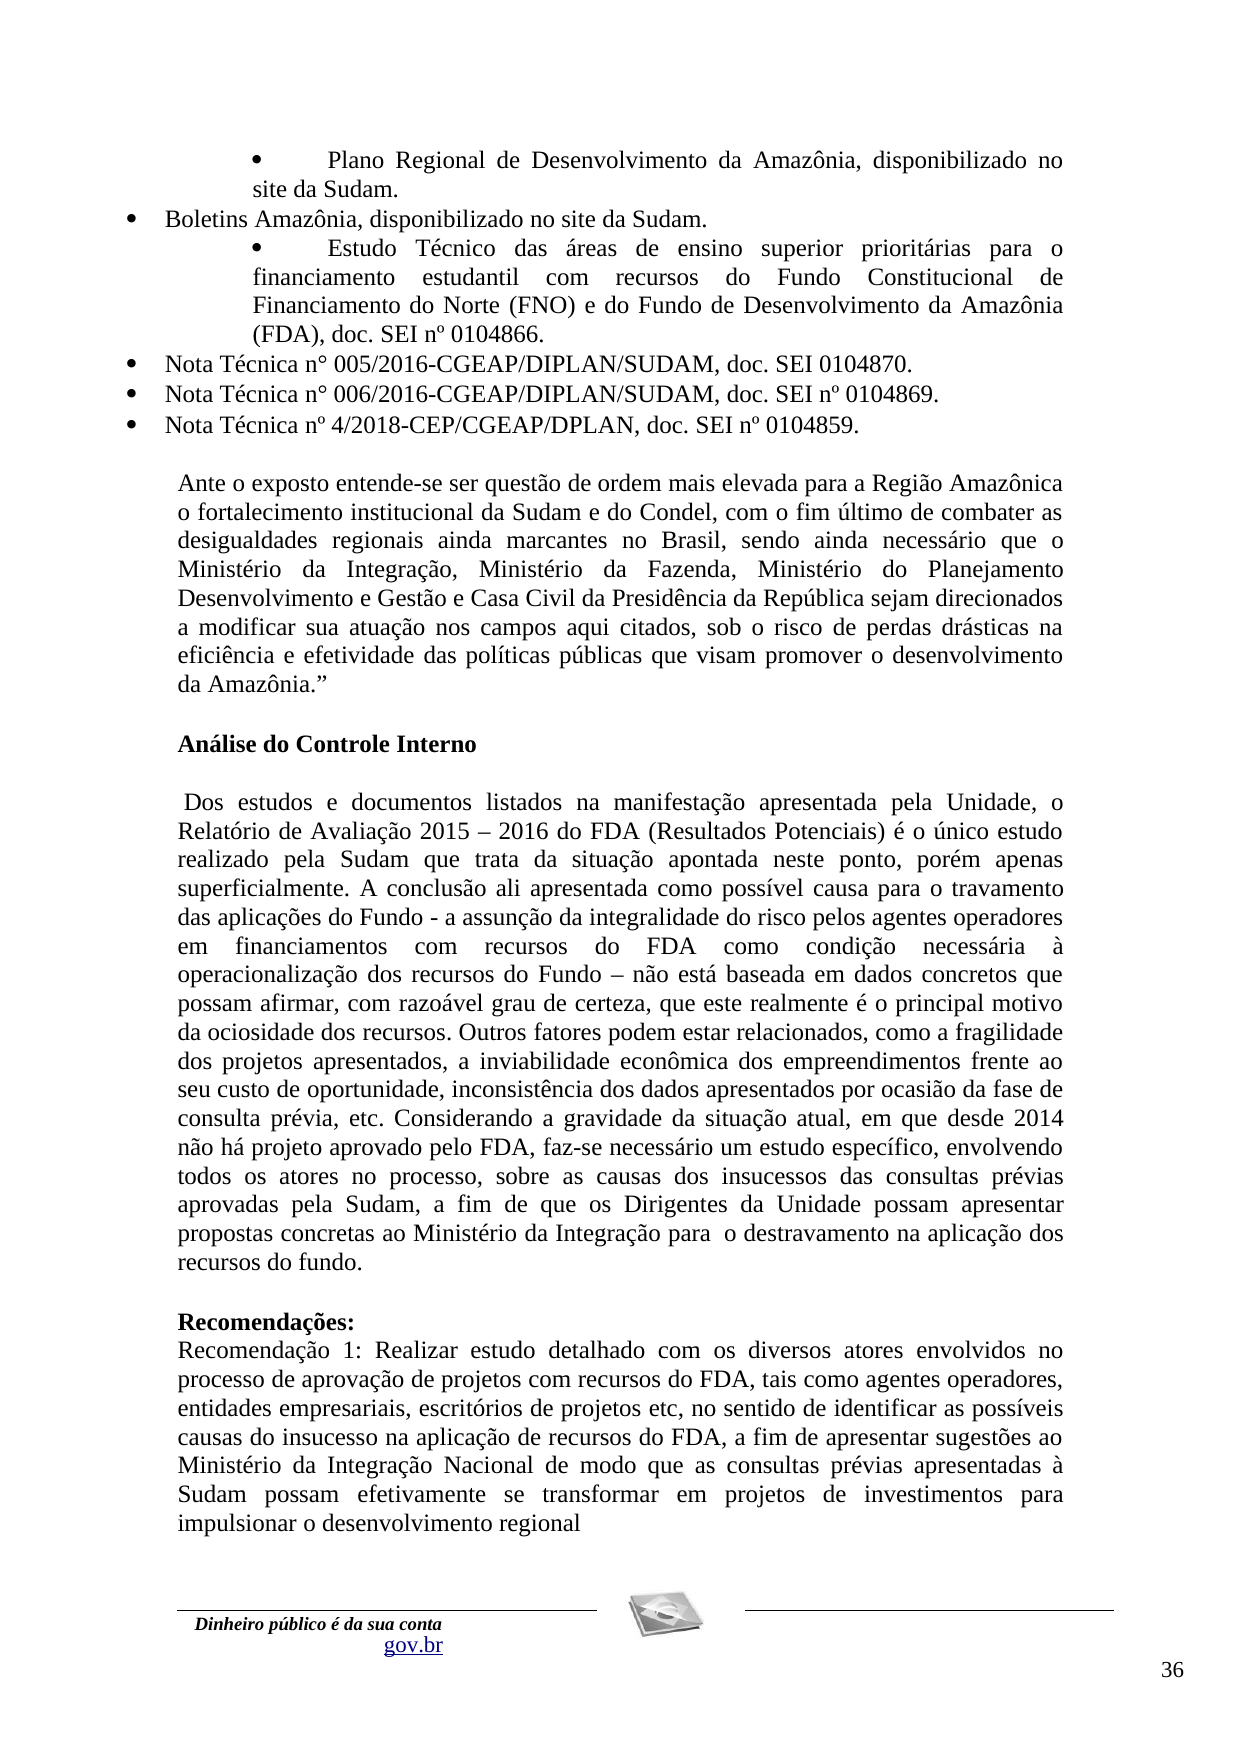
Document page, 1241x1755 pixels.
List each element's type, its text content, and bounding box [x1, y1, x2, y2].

list Estudo Técnico das áreas de ensino superior prioritárias para o financiamento estudantil com recursos do Fundo Constitucional de Financiamento do Norte (FNO) e do Fundo de Desenvolvimento da Amazônia (FDA), doc. SEI nº 0104866. [252, 233, 1064, 348]
list Nota Técnica n° 005/2016-CGEAP/DIPLAN/SUDAM, doc. SEI 0104870. [127, 348, 1124, 378]
text Ante o exposto entende-se ser questão de ordem mais elevada para a Região Amazônica o fortalecimento institucional da Sudam e do Condel, com o fim último de combater as desigualdades regionais ainda marcantes no Brasil, sendo ainda necessário que o Ministério da Integração, Ministério da Fazenda, Ministério do Planejamento Desenvolvimento e Gestão e Casa Civil da Presidência da República sejam direcionados a modificar sua atuação nos campos aqui citados, sob o risco de perdas drásticas na eficiência e efetividade das políticas públicas que visam promover o desenvolvimento da Amazônia.” [177, 468, 1064, 698]
text Recomendação 1: Realizar estudo detalhado com os diversos atores envolvidos no processo de aprovação de projetos com recursos do FDA, tais como agentes operadores, entidades empresariais, escritórios de projetos etc, no sentido de identificar as possíveis causas do insucesso na aplicação de recursos do FDA, a fim de apresentar sugestões ao Ministério da Integração Nacional de modo que as consultas prévias apresentadas à Sudam possam efetivamente se transformar em projetos de investimentos para impulsionar o desenvolvimento regional [177, 1336, 1064, 1537]
text Dos estudos e documentos listados na manifestação apresentada pela Unidade, o Relatório de Avaliação 2015 – 2016 do FDA (Resultados Potenciais) é o único estudo realizado pela Sudam que trata da situação apontada neste ponto, porém apenas superficialmente. A conclusão ali apresentada como possível causa para o travamento das aplicações do Fundo - a assunção da integralidade do risco pelos agentes operadores em financiamentos com recursos do FDA como condição necessária à operacionalização dos recursos do Fundo – não está baseada em dados concretos que possam afirmar, com razoável grau de certeza, que este realmente é o principal motivo da ociosidade dos recursos. Outros fatores podem estar relacionados, como a fragilidade dos projetos apresentados, a inviabilidade econômica dos empreendimentos frente ao seu custo de oportunidade, inconsistência dos dados apresentados por ocasião da fase de consulta prévia, etc. Considerando a gravidade da situação atual, em que desde 2014 não há projeto aprovado pelo FDA, faz-se necessário um estudo específico, envolvendo todos os atores no processo, sobre as causas dos insucessos das consultas prévias aprovadas pela Sudam, a fim de que os Dirigentes da Unidade possam apresentar propostas concretas ao Ministério da Integração para o destravamento na aplicação dos recursos do fundo. [177, 787, 1064, 1276]
list Plano Regional de Desenvolvimento da Amazônia, disponibilizado no site da Sudam. [252, 145, 1063, 203]
subtitle Análise do Controle Interno [177, 729, 1124, 758]
list Nota Técnica nº 4/2018-CEP/CGEAP/DPLAN, doc. SEI nº 0104859. [127, 409, 1124, 439]
list Boletins Amazônia, disponibilizado no site da Sudam. [127, 203, 1124, 233]
subtitle Recomendações: [177, 1307, 1124, 1336]
list Nota Técnica n° 006/2016-CGEAP/DIPLAN/SUDAM, doc. SEI nº 0104869. [127, 378, 1124, 409]
